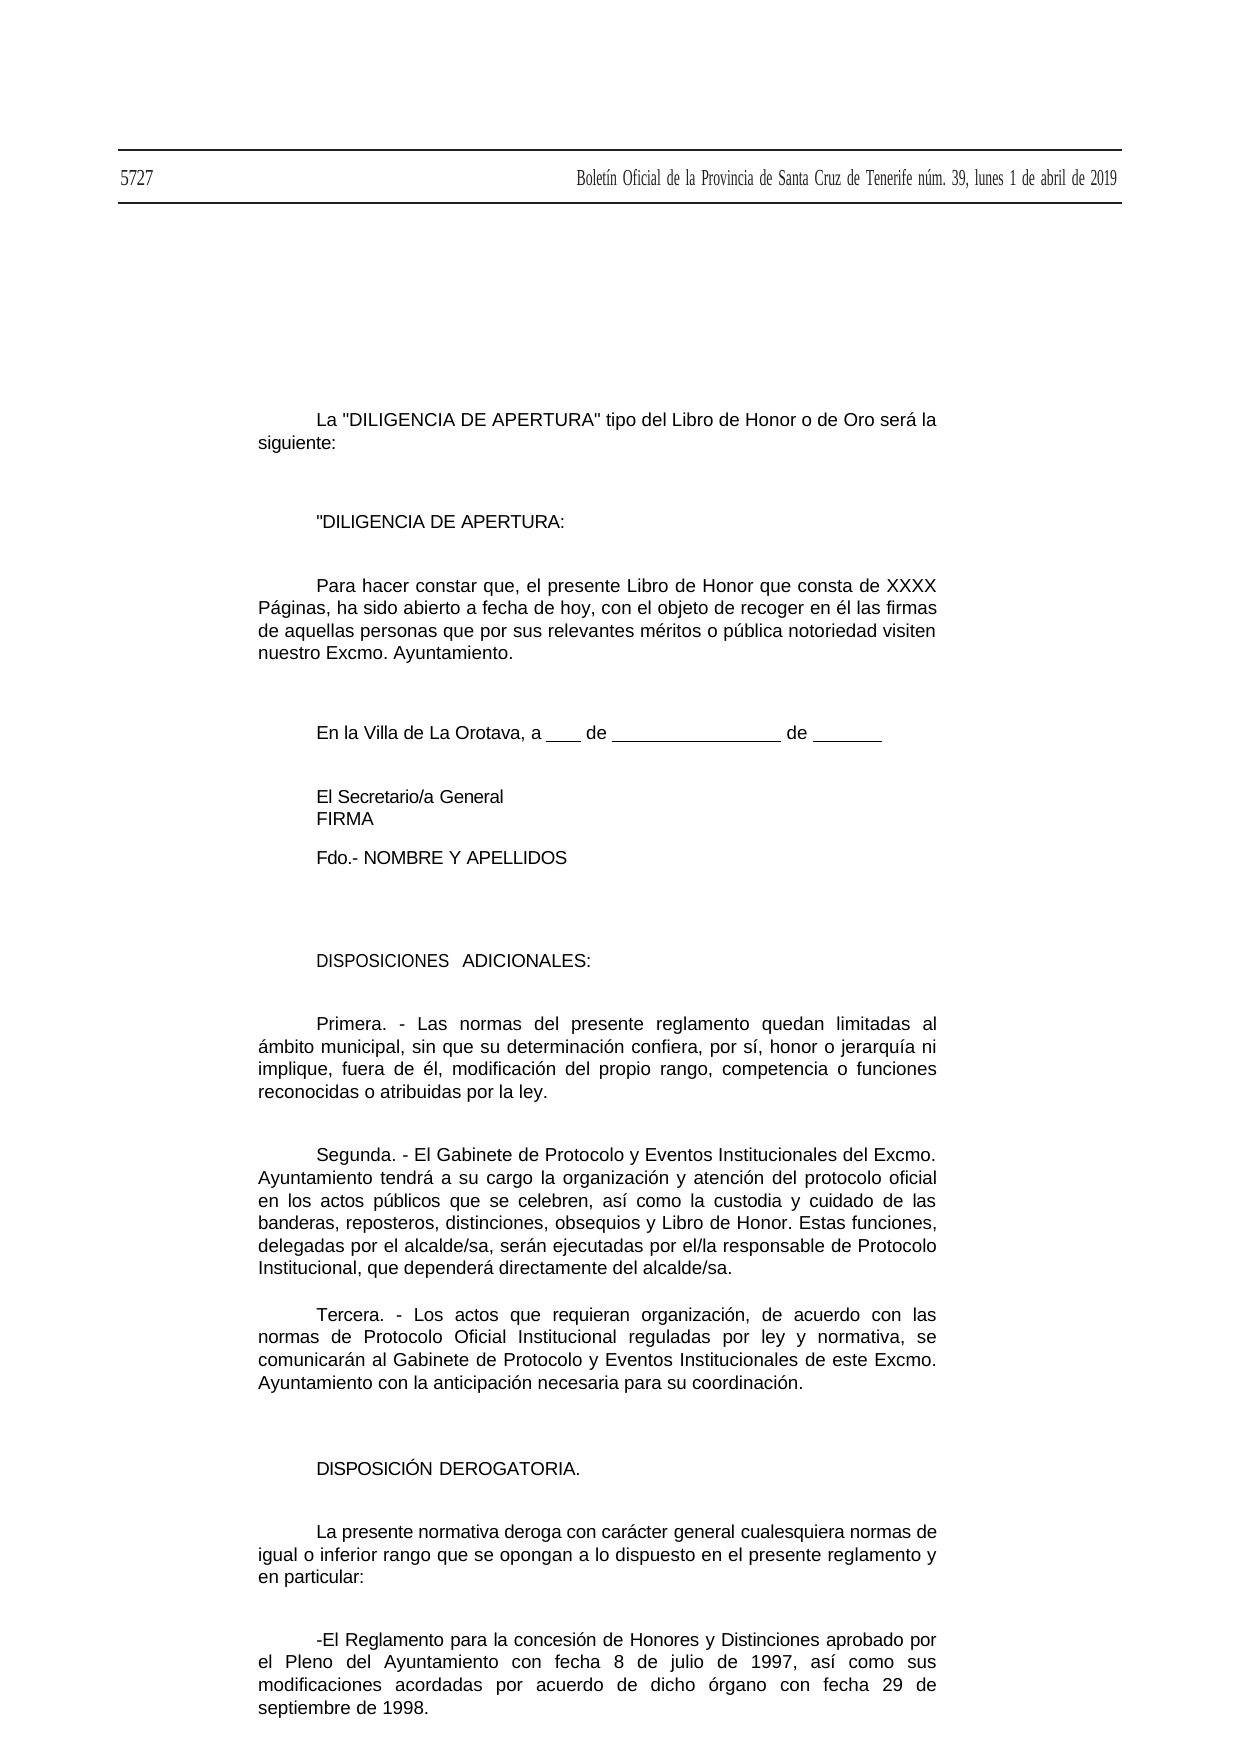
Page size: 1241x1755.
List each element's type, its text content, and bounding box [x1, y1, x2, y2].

text La "DILIGENCIA DE APERTURA" tipo del Libro de Honor o de Oro será la siguiente: [258, 409, 937, 453]
text -El Reglamento para la concesión de Honores y Distinciones aprobado por el Pleno del Ayuntamiento con fecha 8 de julio de 1997, así como sus modificaciones acordadas por acuerdo de dicho órgano con fecha 29 de septiembre de 1998. [258, 1629, 937, 1718]
text Segunda. - El Gabinete de Protocolo y Eventos Institucionales del Excmo. Ayuntamiento tendrá a su cargo la organización y atención del protocolo oficial en los actos públicos que se celebren, así como la custodia y cuidado de las banderas, reposteros, distinciones, obsequios y Libro de Honor. Estas funciones, delegadas por el alcalde/sa, serán ejecutadas por el/la responsable de Protocolo Institucional, que dependerá directamente del alcalde/sa. [258, 1144, 937, 1279]
text Fdo.- NOMBRE Y APELLIDOS [316, 847, 1134, 868]
text El Secretario/a General FIRMA [316, 786, 554, 829]
text La presente normativa deroga con carácter general cualesquiera normas de igual o inferior rango que se opongan a lo dispuesto en el presente reglamento y en particular: [258, 1521, 937, 1588]
text Primera. - Las normas del presente reglamento quedan limitadas al ámbito municipal, sin que su determinación confiera, por sí, honor o jerarquía ni implique, fuera de él, modificación del propio rango, competencia o funciones reconocidas o atribuidas por la ley. [258, 1013, 937, 1102]
text "DILIGENCIA DE APERTURA: [316, 511, 1134, 533]
text Tercera. - Los actos que requieran organización, de acuerdo con las normas de Protocolo Oficial Institucional reguladas por ley y normativa, se comunicarán al Gabinete de Protocolo y Eventos Institucionales de este Excmo. Ayuntamiento con la anticipación necesaria para su coordinación. [258, 1304, 937, 1393]
text Para hacer constar que, el presente Libro de Honor que consta de XXXX Páginas, ha sido abierto a fecha de hoy, con el objeto de recoger en él las firmas de aquellas personas que por sus relevantes méritos o pública notoriedad visiten nuestro Excmo. Ayuntamiento. [258, 574, 937, 664]
text En la Villa de La Orotava, a de de [316, 722, 1134, 744]
text DISPOSICIÓN DEROGATORIA. [316, 1457, 1134, 1479]
text DISPOSICIONES ADICIONALES: [316, 949, 1134, 971]
